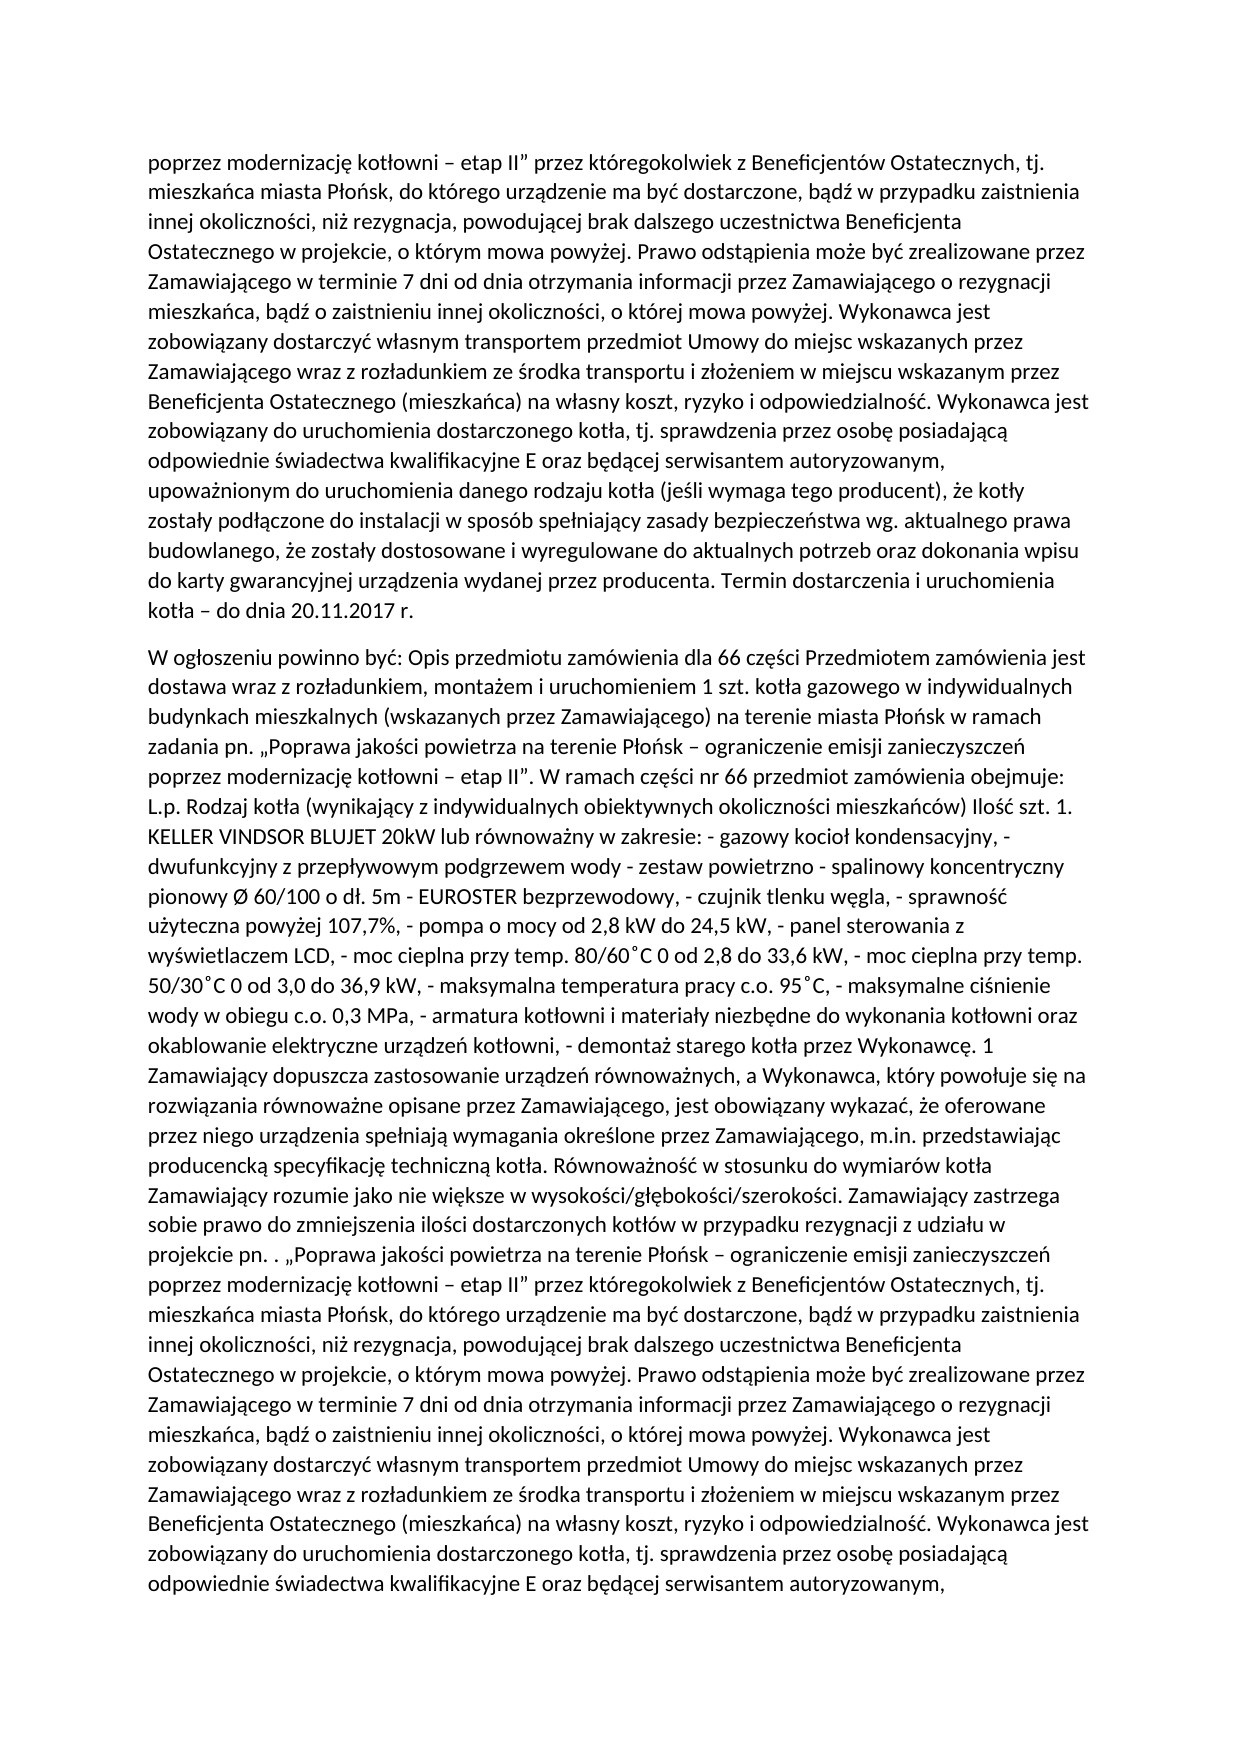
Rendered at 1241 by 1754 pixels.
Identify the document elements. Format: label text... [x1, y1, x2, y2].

text poprzez modernizację kotłowni – etap II” przez któregokolwiek z Beneficjentów Ostatecznych, tj. mieszkańca miasta Płońsk, do którego urządzenie ma być dostarczone, bądź w przypadku zaistnienia innej okoliczności, niż rezygnacja, powodującej brak dalszego uczestnictwa Beneficjenta Ostatecznego w projekcie, o którym mowa powyżej. Prawo odstąpienia może być zrealizowane przez Zamawiającego w terminie 7 dni od dnia otrzymania informacji przez Zamawiającego o rezygnacji mieszkańca, bądź o zaistnieniu innej okoliczności, o której mowa powyżej. Wykonawca jest zobowiązany dostarczyć własnym transportem przedmiot Umowy do miejsc wskazanych przez Zamawiającego wraz z rozładunkiem ze środka transportu i złożeniem w miejscu wskazanym przez Beneficjenta Ostatecznego (mieszkańca) na własny koszt, ryzyko i odpowiedzialność. Wykonawca jest zobowiązany do uruchomienia dostarczonego kotła, tj. sprawdzenia przez osobę posiadającą odpowiednie świadectwa kwalifikacyjne E oraz będącej serwisantem autoryzowanym, upoważnionym do uruchomienia danego rodzaju kotła (jeśli wymaga tego producent), że kotły zostały podłączone do instalacji w sposób spełniający zasady bezpieczeństwa wg. aktualnego prawa budowlanego, że zostały dostosowane i wyregulowane do aktualnych potrzeb oraz dokonania wpisu do karty gwarancyjnej urządzenia wydanej przez producenta. Termin dostarczenia i uruchomienia kotła – do dnia 20.11.2017 r. [148, 148, 1093, 624]
text W ogłoszeniu powinno być: Opis przedmiotu zamówienia dla 66 części Przedmiotem zamówienia jest dostawa wraz z rozładunkiem, montażem i uruchomieniem 1 szt. kotła gazowego w indywidualnych budynkach mieszkalnych (wskazanych przez Zamawiającego) na terenie miasta Płońsk w ramach zadania pn. „Poprawa jakości powietrza na terenie Płońsk – ograniczenie emisji zanieczyszczeń poprzez modernizację kotłowni – etap II”. W ramach części nr 66 przedmiot zamówienia obejmuje: L.p. Rodzaj kotła (wynikający z indywidualnych obiektywnych okoliczności mieszkańców) Ilość szt. 1. KELLER VINDSOR BLUJET 20kW lub równoważny w zakresie: - gazowy kocioł kondensacyjny, - dwufunkcyjny z przepływowym podgrzewem wody - zestaw powietrzno - spalinowy koncentryczny pionowy Ø 60/100 o dł. 5m - EUROSTER bezprzewodowy, - czujnik tlenku węgla, - sprawność użyteczna powyżej 107,7%, - pompa o mocy od 2,8 kW do 24,5 kW, - panel sterowania z wyświetlaczem LCD, - moc cieplna przy temp. 80/60 ͦ C 0 od 2,8 do 33,6 kW, - moc cieplna przy temp. 50/30 ͦ C 0 od 3,0 do 36,9 kW, - maksymalna temperatura pracy c.o. 95 ͦ C, - maksymalne ciśnienie wody w obiegu c.o. 0,3 MPa, - armatura kotłowni i materiały niezbędne do wykonania kotłowni oraz okablowanie elektryczne urządzeń kotłowni, - demontaż starego kotła przez Wykonawcę. 1 Zamawiający dopuszcza zastosowanie urządzeń równoważnych, a Wykonawca, który powołuje się na rozwiązania równoważne opisane przez Zamawiającego, jest obowiązany wykazać, że oferowane przez niego urządzenia spełniają wymagania określone przez Zamawiającego, m.in. przedstawiając producencką specyfikację techniczną kotła. Równoważność w stosunku do wymiarów kotła Zamawiający rozumie jako nie większe w wysokości/głębokości/szerokości. Zamawiający zastrzega sobie prawo do zmniejszenia ilości dostarczonych kotłów w przypadku rezygnacji z udziału w projekcie pn. . „Poprawa jakości powietrza na terenie Płońsk – ograniczenie emisji zanieczyszczeń poprzez modernizację kotłowni – etap II” przez któregokolwiek z Beneficjentów Ostatecznych, tj. mieszkańca miasta Płońsk, do którego urządzenie ma być dostarczone, bądź w przypadku zaistnienia innej okoliczności, niż rezygnacja, powodującej brak dalszego uczestnictwa Beneficjenta Ostatecznego w projekcie, o którym mowa powyżej. Prawo odstąpienia może być zrealizowane przez Zamawiającego w terminie 7 dni od dnia otrzymania informacji przez Zamawiającego o rezygnacji mieszkańca, bądź o zaistnieniu innej okoliczności, o której mowa powyżej. Wykonawca jest zobowiązany dostarczyć własnym transportem przedmiot Umowy do miejsc wskazanych przez Zamawiającego wraz z rozładunkiem ze środka transportu i złożeniem w miejscu wskazanym przez Beneficjenta Ostatecznego (mieszkańca) na własny koszt, ryzyko i odpowiedzialność. Wykonawca jest zobowiązany do uruchomienia dostarczonego kotła, tj. sprawdzenia przez osobę posiadającą odpowiednie świadectwa kwalifikacyjne E oraz będącej serwisantem autoryzowanym, [148, 643, 1093, 1597]
